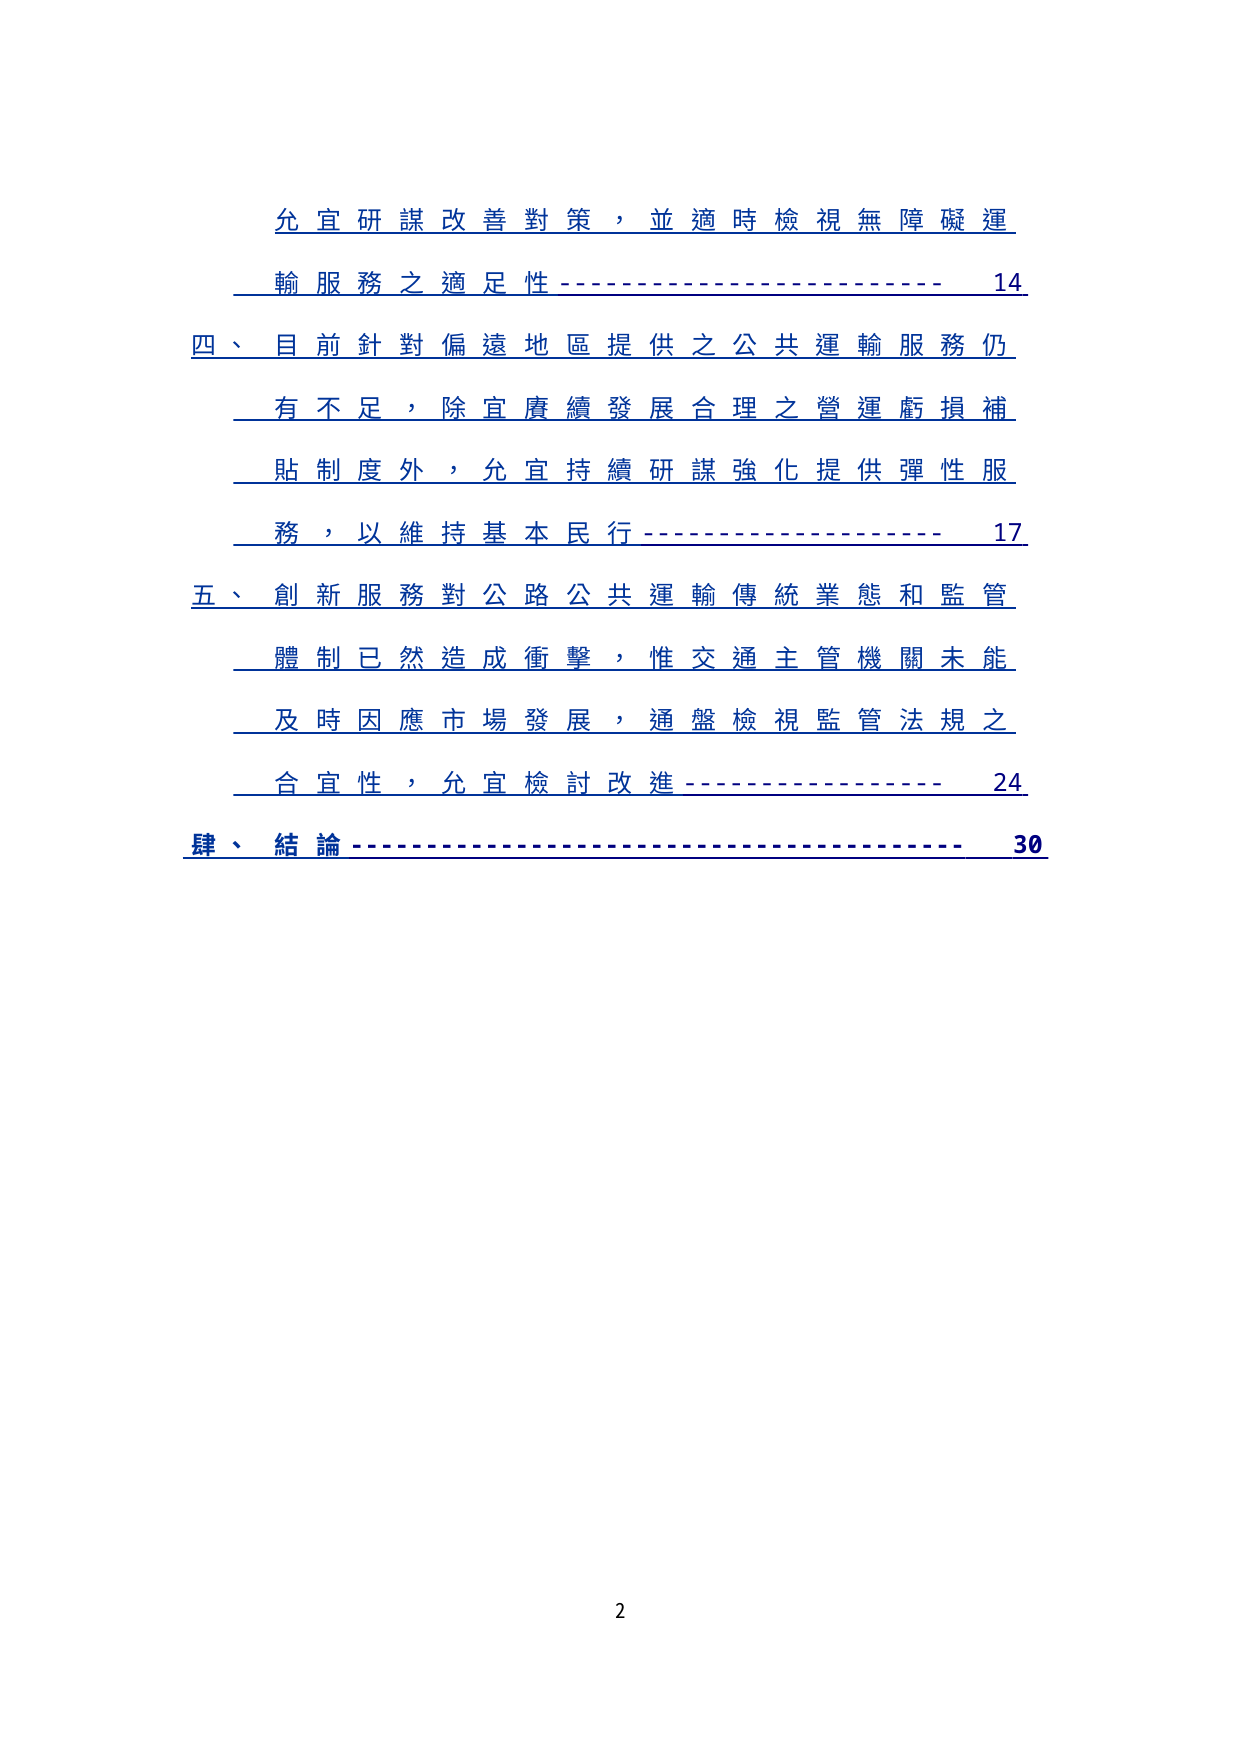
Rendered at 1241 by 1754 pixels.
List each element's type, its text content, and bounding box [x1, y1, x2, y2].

text 四、目前針對偏遠地區提供之公共運輸服務仍有不足，除宜賡續發展合理之營運虧損補貼制度外，允宜持續研謀強化提供彈性服務，以維持基本民行 17 [183, 302, 1028, 552]
text 允宜研謀改善對策，並適時檢視無障礙運輸服務之適足性 14 [183, 177, 1028, 302]
text 肆、結論 30 [183, 802, 1048, 857]
text [183, 859, 1048, 865]
text 五、創新服務對公路公共運輸傳統業態和監管體制已然造成衝擊，惟交通主管機關未能及時因應市場發展，通盤檢視監管法規之合宜性，允宜檢討改進 24 [183, 552, 1028, 802]
